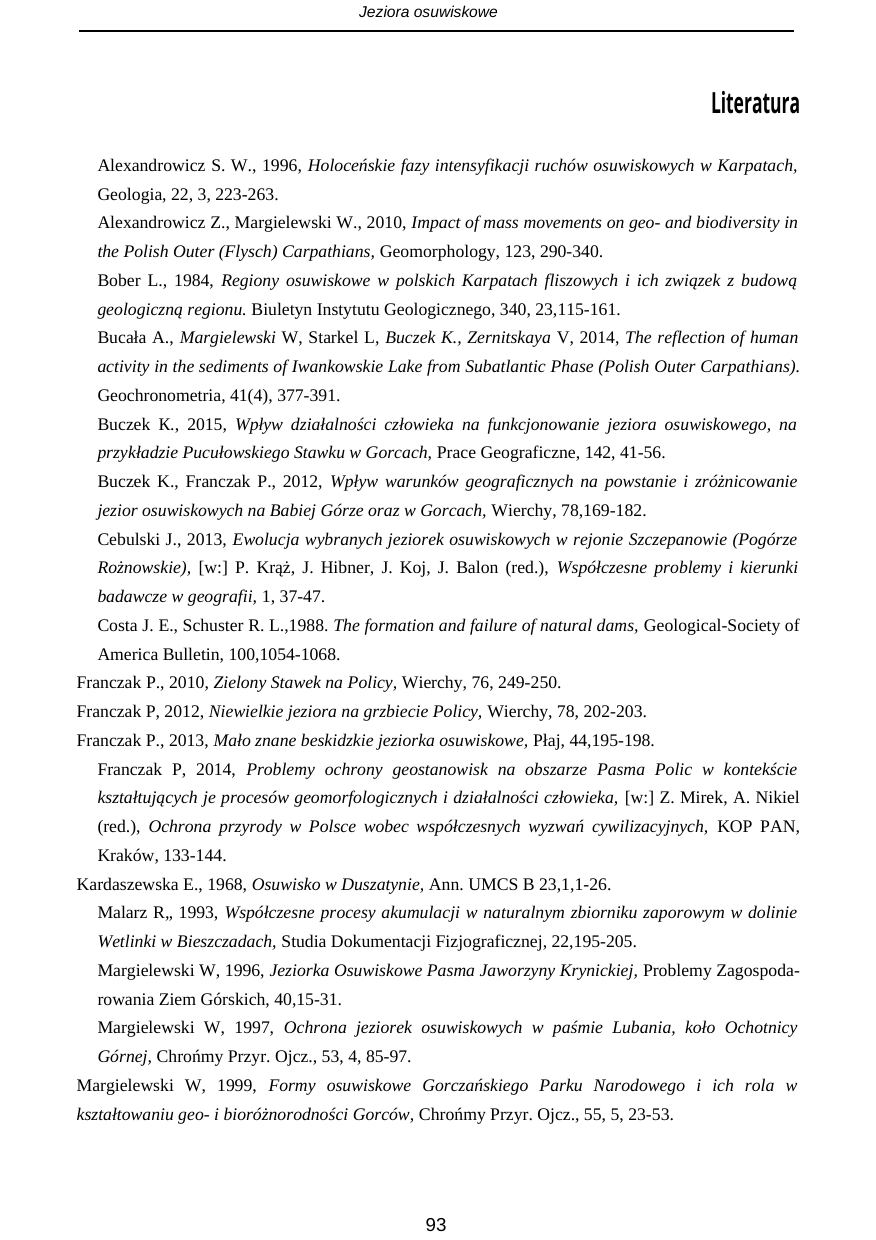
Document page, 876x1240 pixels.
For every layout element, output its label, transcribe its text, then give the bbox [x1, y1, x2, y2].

text Alexandrowicz Z., Margielewski W., 2010, Impact of mass movements on geo- and biodiversity in the Polish Outer (Flysch) Carpathians, Geomorphology, 123, 290-340. [97, 212, 800, 261]
text Franczak P., 2013, Mało znane beskidzkie jeziorka osuwiskowe, Płaj, 44,195-198. [76, 730, 800, 750]
text Margielewski W, 1996, Jeziorka Osuwiskowe Pasma Jaworzyny Krynickiej, Problemy Zagospoda­rowania Ziem Górskich, 40,15-31. [97, 960, 800, 1009]
text Margielewski W, 1997, Ochrona jeziorek osuwiskowych w paśmie Lubania, koło Ochotnicy Górnej, Chrońmy Przyr. Ojcz., 53, 4, 85-97. [97, 1017, 800, 1066]
text Alexandrowicz S. W., 1996, Holoceńskie fazy intensyfikacji ruchów osuwiskowych w Karpatach, Geologia, 22, 3, 223-263. [97, 155, 800, 204]
text Buczek К., 2015, Wpływ działalności człowieka na funkcjonowanie jeziora osuwiskowego, na przy­kładzie Pucułowskiego Stawku w Gorcach, Prace Geograficzne, 142, 41-56. [97, 414, 800, 463]
text Franczak P., 2010, Zielony Stawek na Policy, Wierchy, 76, 249-250. [76, 672, 800, 693]
text Franczak P, 2012, Niewielkie jeziora na grzbiecie Policy, Wierchy, 78, 202-203. [76, 701, 800, 721]
text Malarz R„ 1993, Współczesne procesy akumulacji w naturalnym zbiorniku zaporowym w dolinie Wetlinki w Bieszczadach, Studia Dokumentacji Fizjograficznej, 22,195-205. [97, 902, 800, 951]
text Bober L., 1984, Regiony osuwiskowe w polskich Karpatach fliszowych i ich związek z budową geo­logiczną regionu. Biuletyn Instytutu Geologicznego, 340, 23,115-161. [97, 270, 800, 319]
text Bucała A., Margielewski W, Starkel L, Buczek K., Zernitskaya V, 2014, The reflection of human activity in the sediments of Iwankowskie Lake from Subatlantic Phase (Polish Outer Carpathi­ans). Geochronometria, 41(4), 377-391. [97, 327, 800, 405]
text Costa J. E., Schuster R. L.,1988. The formation and failure of natural dams, Geological-Society of America Bulletin, 100,1054-1068. [97, 615, 800, 664]
text Kardaszewska E., 1968, Osuwisko w Duszatynie, Ann. UMCS В 23,1,1-26. [76, 874, 800, 894]
text Franczak P, 2014, Problemy ochrony geostanowisk na obszarze Pasma Polic w kontekście kształtu­jących je procesów geomorfologicznych i działalności człowieka, [w:] Z. Mirek, A. Nikiel (red.), Ochrona przyrody w Polsce wobec współczesnych wyzwań cywilizacyjnych, KOP PAN, Kraków, 133-144. [97, 759, 800, 865]
text Cebulski J., 2013, Ewolucja wybranych jeziorek osuwiskowych w rejonie Szczepanowie (Pogórze Rożnowskie), [w:] P. Krąż, J. Hibner, J. Koj, J. Balon (red.), Współczesne problemy i kierunki badawcze w geografii, 1, 37-47. [97, 529, 800, 606]
subtitle Literatura [76, 82, 800, 122]
text Jeziora osuwiskowe [359, 2, 512, 20]
text Buczek K., Franczak P., 2012, Wpływ warunków geograficznych na powstanie i zróżnicowanie jezior osuwiskowych na Babiej Górze oraz w Gorcach, Wierchy, 78,169-182. [97, 471, 800, 520]
text 93 [425, 1213, 451, 1235]
text Margielewski W, 1999, Formy osuwiskowe Gorczańskiego Parku Narodowego i ich rola w kształtowaniu geo- i bioróżnorodności Gorców, Chrońmy Przyr. Ojcz., 55, 5, 23-53. [76, 1075, 800, 1124]
